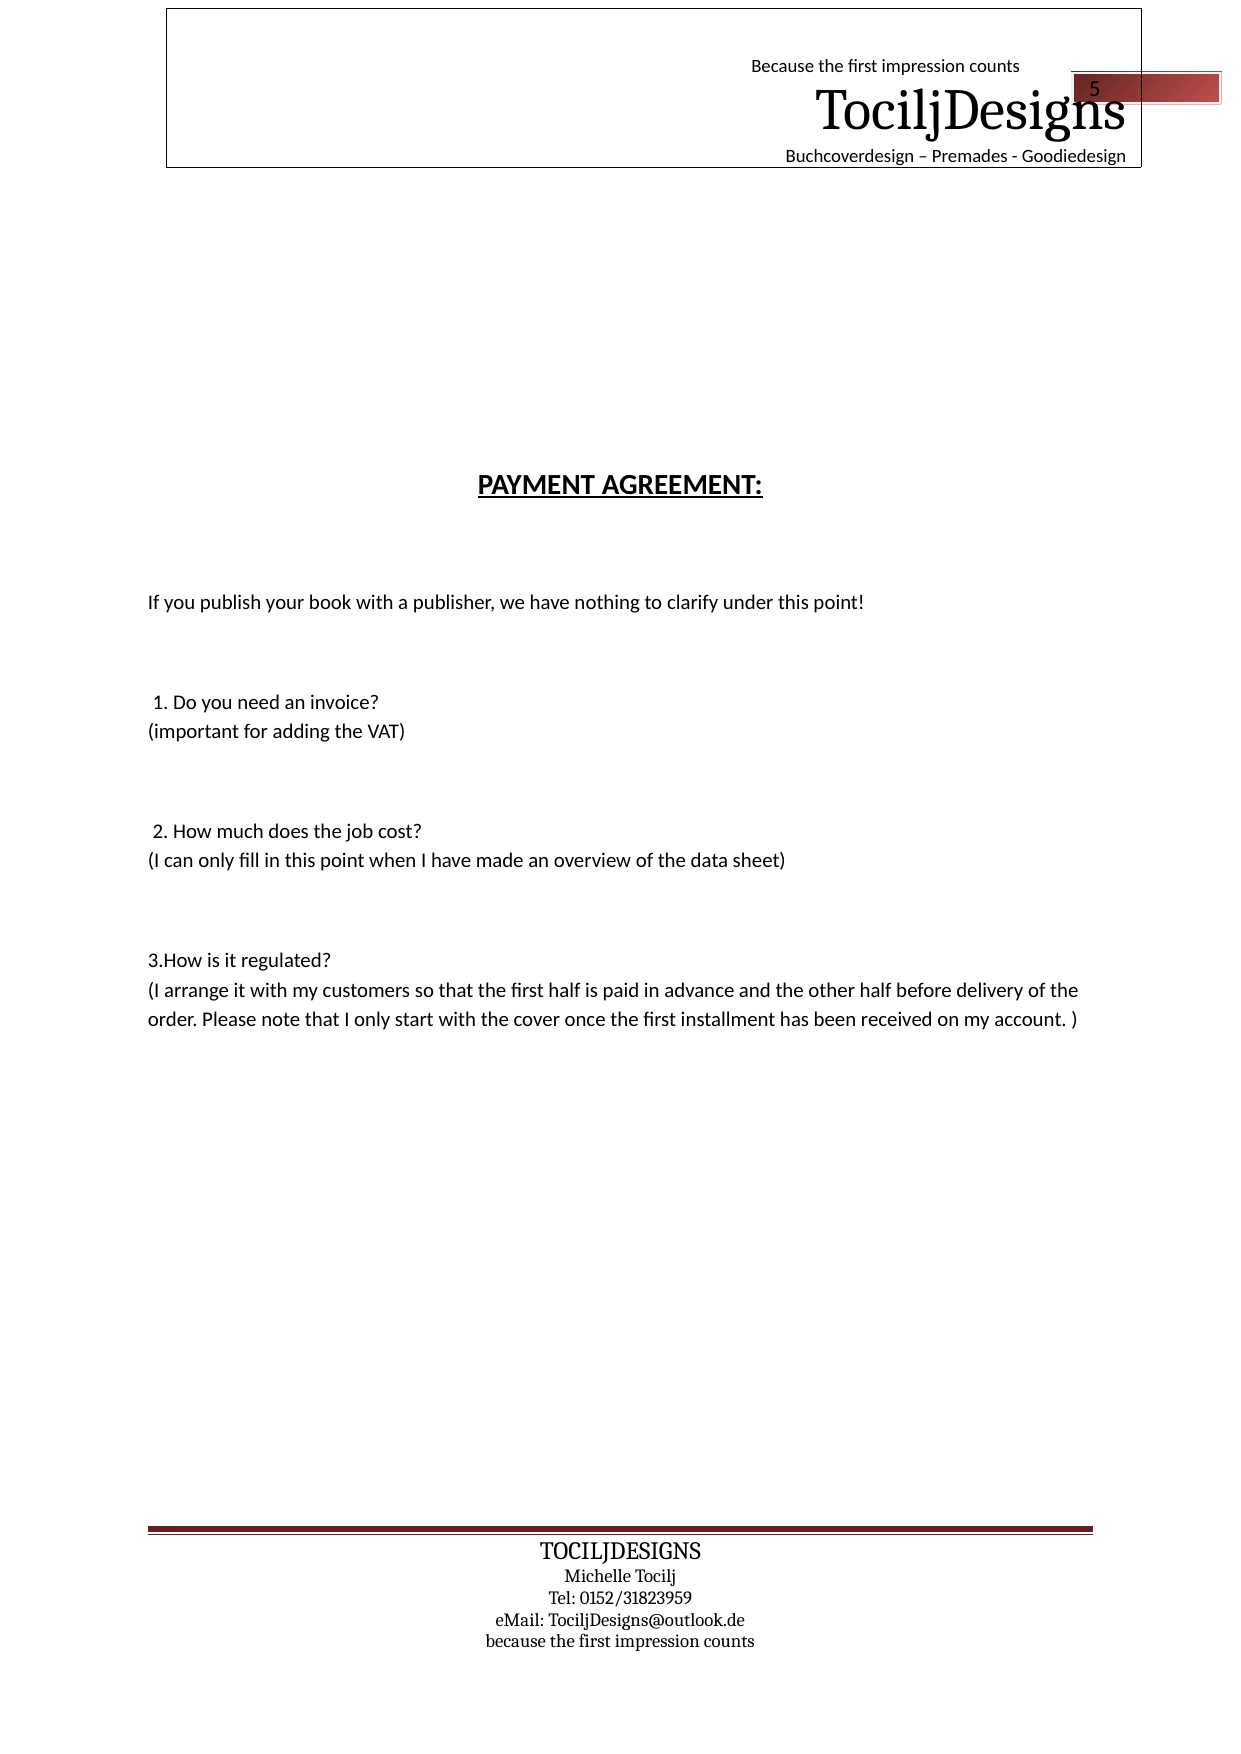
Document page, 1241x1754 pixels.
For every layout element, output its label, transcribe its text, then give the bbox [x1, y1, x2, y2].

text If you publish your book with a publisher, we have nothing to clarify under this point! [148, 589, 1093, 615]
text PAYMENT AGREEMENT: [148, 466, 1093, 501]
text 1. Do you need an invoice? (important for adding the VAT) [148, 689, 1093, 744]
text 3.How is it regulated? (I arrange it with my customers so that the first half is paid in advance and the other half before delivery of the order. Please note that I only start with the cover once the first installment has been received on my account. ) [148, 948, 1093, 1031]
text 2. How much does the job cost? (I can only fill in this point when I have made an overview of the data sheet) [148, 818, 1093, 873]
